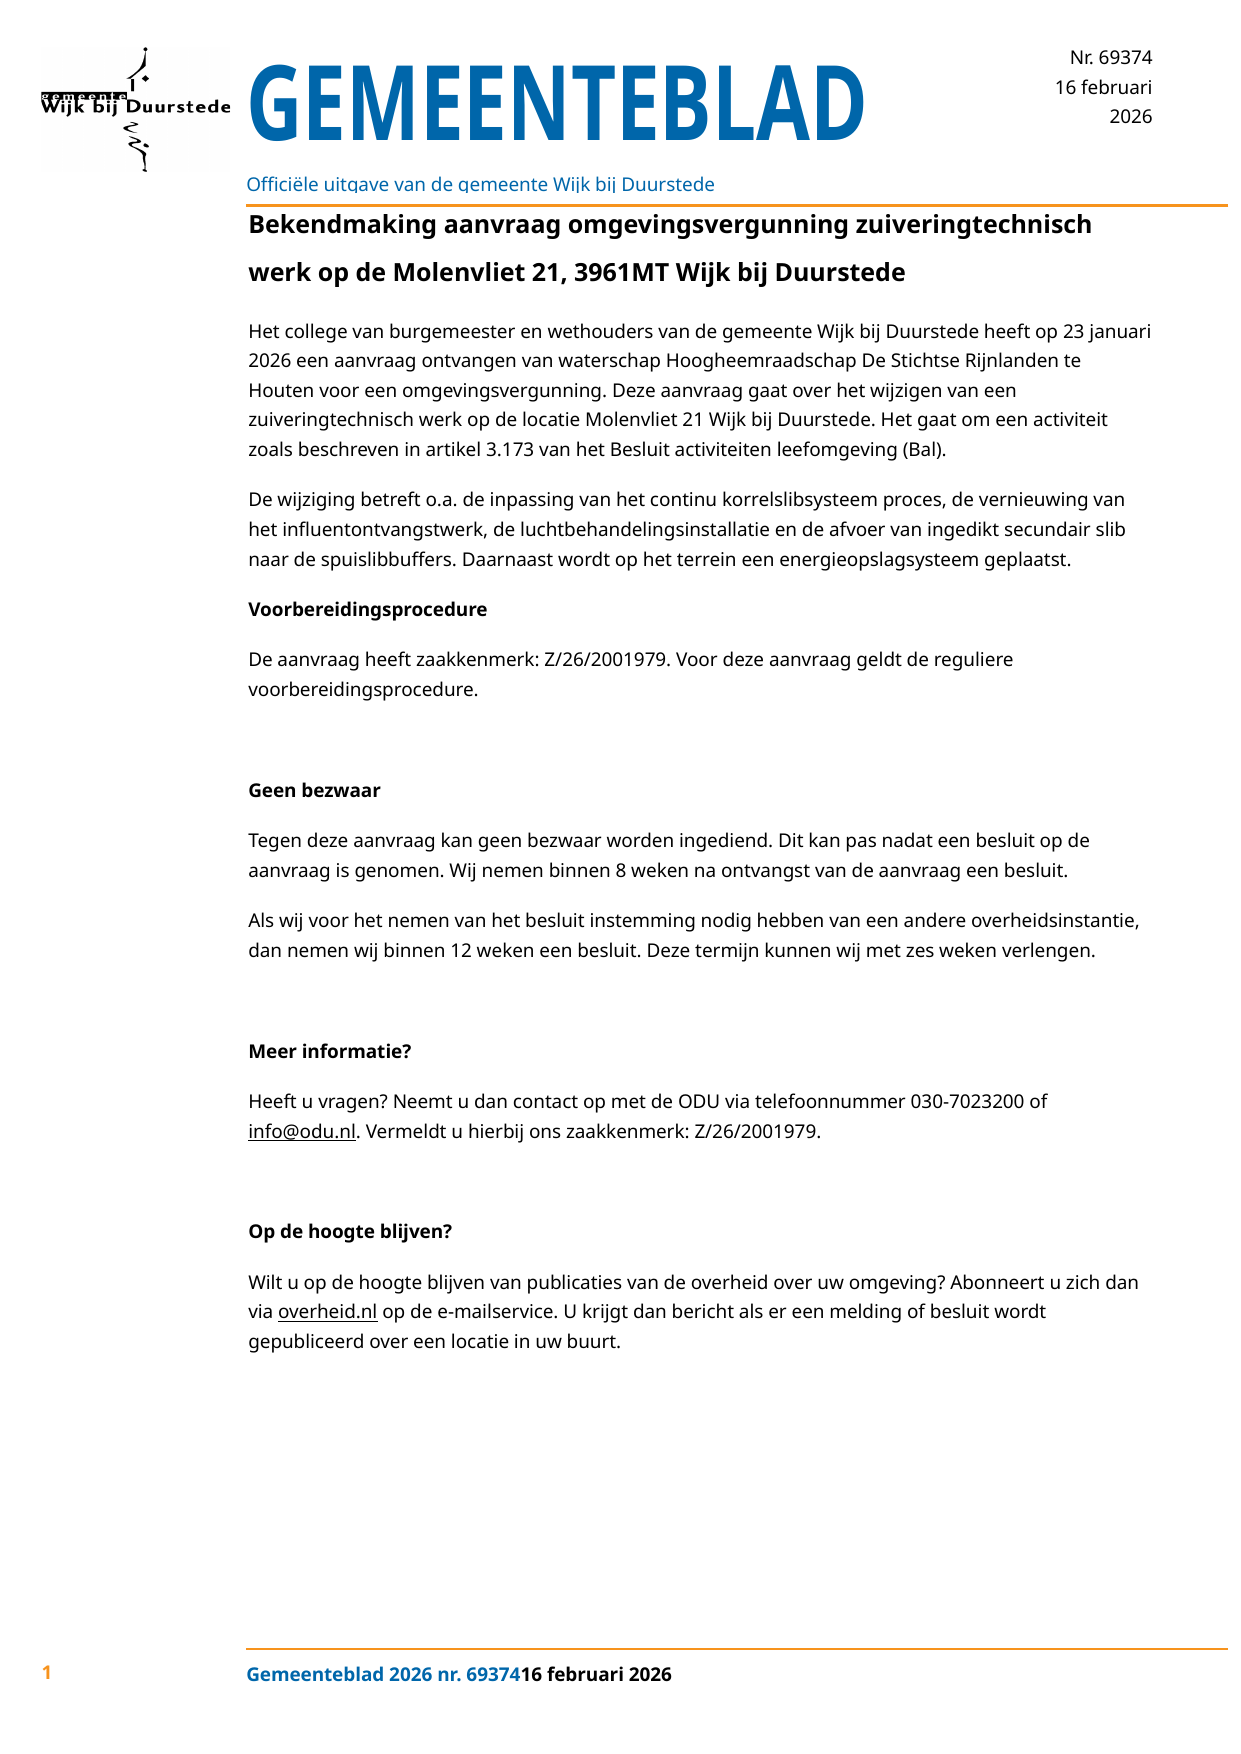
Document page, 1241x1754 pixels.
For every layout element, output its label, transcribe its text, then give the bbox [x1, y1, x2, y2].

picture [41, 47, 231, 172]
text Als wij voor het nemen van het besluit instemming nodig hebben van een andere overheidsinstantie, dan nemen wij binnen 12 weken een besluit. Deze termijn kunnen wij met zes weken verlengen. [248, 907, 1152, 963]
text Wilt u op de hoogte blijven van publicaties van de overheid over uw omgeving? Abonneert u zich dan via overheid.nl op de e-mailservice. U krijgt dan bericht als er een melding of besluit wordt gepubliceerd over een locatie in uw buurt. [248, 1269, 1152, 1354]
text Tegen deze aanvraag kan geen bezwaar worden ingediend. Dit kan pas nadat een besluit op de aanvraag is genomen. Wij nemen binnen 8 weken na ontvangst van de aanvraag een besluit. [248, 827, 1152, 883]
text Voorbereidingsprocedure [248, 596, 1152, 622]
text De wijziging betreft o.a. de inpassing van het continu korrelslibsysteem proces, de vernieuwing van het influentontvangstwerk, de luchtbehandelingsinstallatie en de afvoer van ingedikt secundair slib naar de spuislibbuffers. Daarnaast wordt op het terrein een energieopslagsysteem geplaatst. [248, 487, 1152, 572]
text Op de hoogte blijven? [248, 1219, 1152, 1244]
text De aanvraag heeft zaakkenmerk: Z/26/2001979. Voor deze aanvraag geldt de reguliere voorbereidingsprocedure. [248, 647, 1152, 702]
text Bekendmaking aanvraag omgevingsvergunning zuiveringtechnisch werk op de Molenvliet 21, 3961MT Wijk bij Duurstede [248, 207, 1152, 288]
text Het college van burgemeester en wethouders van de gemeente Wijk bij Duurstede heeft op 23 januari 2026 een aanvraag ontvangen van waterschap Hoogheemraadschap De Stichtse Rijnlanden te Houten voor een omgevingsvergunning. Deze aanvraag gaat over het wijzigen van een zuiveringtechnisch werk op de locatie Molenvliet 21 Wijk bij Duurstede. Het gaat om een activiteit zoals beschreven in artikel 3.173 van het Besluit activiteiten leefomgeving (Bal). [248, 318, 1152, 462]
text Heeft u vragen? Neemt u dan contact op met de ODU via telefoonnummer 030-7023200 of info@odu.nl. Vermeldt u hierbij ons zaakkenmerk: Z/26/2001979. [248, 1088, 1152, 1144]
text Meer informatie? [248, 1038, 1152, 1064]
text Geen bezwaar [248, 777, 1152, 803]
